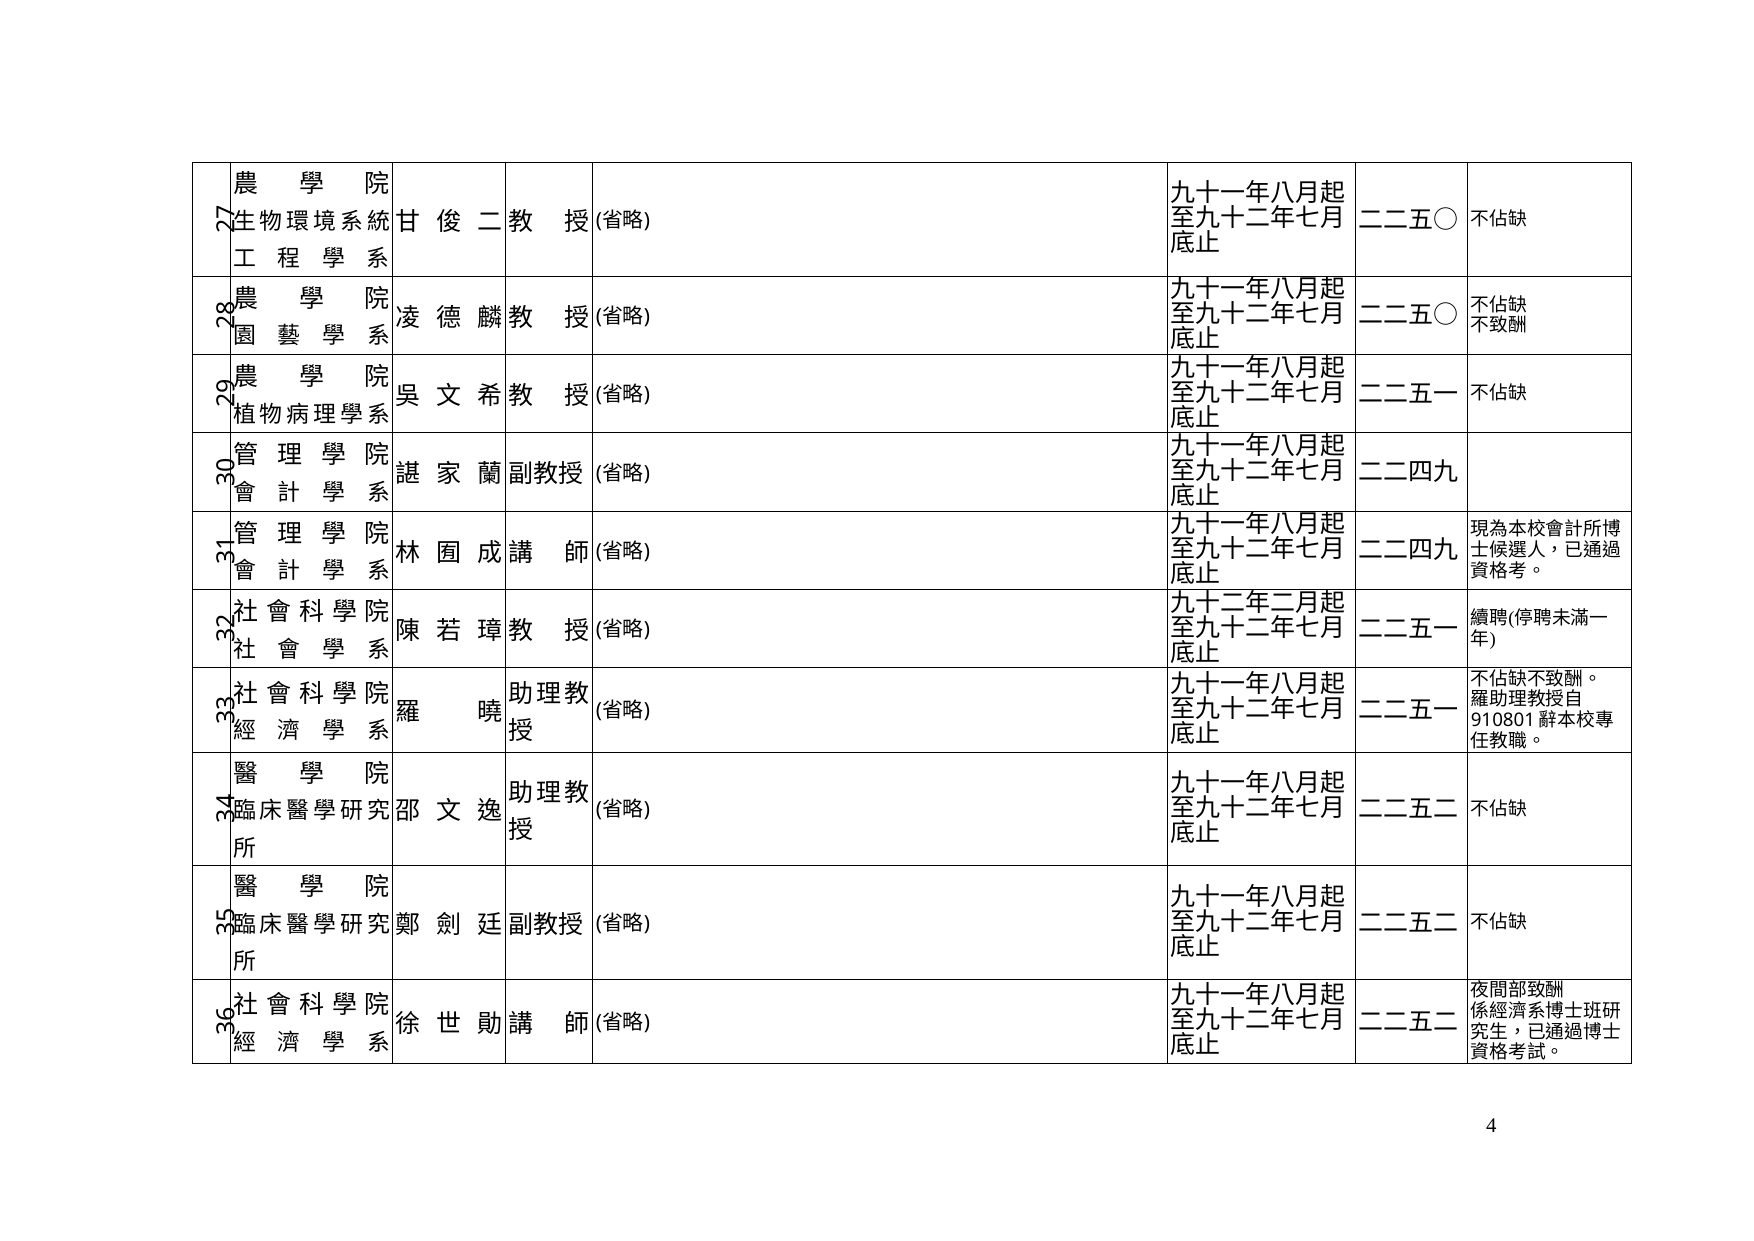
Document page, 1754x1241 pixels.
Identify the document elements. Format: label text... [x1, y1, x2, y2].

table_cell 農學院 植物病理學系 [231, 355, 392, 432]
table_cell 副教授 [506, 433, 592, 511]
table_cell 二二五一 [1356, 590, 1467, 667]
table_cell 九十一年八月起至九十二年七月底止 [1168, 866, 1355, 979]
table_cell 二二四九 [1356, 433, 1467, 511]
table_cell 九十一年八月起至九十二年七月底止 [1168, 277, 1355, 354]
table_cell 夜間部致酬 係經濟系博士班研究生，已通過博士資格考試。 [1468, 980, 1631, 1063]
table_cell 二二五二 [1356, 753, 1467, 865]
table_cell 副教授 [506, 866, 592, 979]
table_cell 現為本校會計所博士候選人，已通過資格考。 [1468, 512, 1631, 589]
table_cell 農學院 園藝學系 [231, 277, 392, 354]
table_cell 邵文逸 [393, 753, 505, 865]
table_cell 30 [193, 433, 230, 511]
table_cell 九十一年八月起至九十二年七月底止 [1168, 753, 1355, 865]
table_cell 不佔缺不致酬。 羅助理教授自910801辭本校專任教職。 [1468, 668, 1631, 752]
table_cell 管理學院 會計學系 [231, 433, 392, 511]
table_cell 鄭劍廷 [393, 866, 505, 979]
table_cell 諶家蘭 [393, 433, 505, 511]
table_cell (省略) [593, 866, 1167, 979]
table_cell 不佔缺 [1468, 355, 1631, 432]
table_cell 28 [193, 277, 230, 354]
table_cell (省略) [593, 980, 1167, 1063]
table_cell 陳若璋 [393, 590, 505, 667]
table_cell 不佔缺 [1468, 163, 1631, 276]
table_cell 九十一年八月起至九十二年七月底止 [1168, 355, 1355, 432]
table_cell 甘俊二 [393, 163, 505, 276]
table_cell 32 [193, 590, 230, 667]
table_cell 社會科學院 經濟學系 [231, 668, 392, 752]
table_cell (省略) [593, 277, 1167, 354]
table_cell 九十一年八月起至九十二年七月底止 [1168, 433, 1355, 511]
table_cell 不佔缺 不致酬 [1468, 277, 1631, 354]
table_cell 34 [193, 753, 230, 865]
table_cell (省略) [593, 163, 1167, 276]
table_cell 二二五二 [1356, 980, 1467, 1063]
table_cell 二二五二 [1356, 866, 1467, 979]
table_cell 教授 [506, 163, 592, 276]
table_cell (省略) [593, 355, 1167, 432]
table_cell 吳文希 [393, 355, 505, 432]
table_cell 講師 [506, 512, 592, 589]
table_cell (省略) [593, 512, 1167, 589]
table_cell 九十一年八月起至九十二年七月底止 [1168, 980, 1355, 1063]
table_cell 九十一年八月起至九十二年七月底止 [1168, 668, 1355, 752]
table_cell 林囿成 [393, 512, 505, 589]
table_cell 講師 [506, 980, 592, 1063]
table_cell 社會科學院 經濟學系 [231, 980, 392, 1063]
table_cell 二二五○ [1356, 163, 1467, 276]
table_cell 教授 [506, 590, 592, 667]
table_cell 二二五一 [1356, 355, 1467, 432]
table_cell 九十二年二月起至九十二年七月底止 [1168, 590, 1355, 667]
table_cell 社會科學院 社會學系 [231, 590, 392, 667]
table_cell 29 [193, 355, 230, 432]
table_cell 31 [193, 512, 230, 589]
table_cell [1468, 433, 1631, 511]
table_cell 36 [193, 980, 230, 1063]
table_cell 徐世勛 [393, 980, 505, 1063]
table_cell 不佔缺 [1468, 753, 1631, 865]
table_cell 醫學院 臨床醫學研究所 [231, 866, 392, 979]
table_cell 33 [193, 668, 230, 752]
table_cell 教授 [506, 277, 592, 354]
table_cell 凌德麟 [393, 277, 505, 354]
table_cell (省略) [593, 668, 1167, 752]
table_cell 教授 [506, 355, 592, 432]
table_cell 醫學院 臨床醫學研究所 [231, 753, 392, 865]
table_cell (省略) [593, 753, 1167, 865]
table_cell 二二五一 [1356, 668, 1467, 752]
table_cell 羅曉 [393, 668, 505, 752]
table_cell 35 [193, 866, 230, 979]
table_cell 二二五○ [1356, 277, 1467, 354]
table_cell 九十一年八月起至九十二年七月底止 [1168, 163, 1355, 276]
table_cell 助理教授 [506, 753, 592, 865]
table_cell 二二四九 [1356, 512, 1467, 589]
table_cell 農學院 生物環境系統工程學系 [231, 163, 392, 276]
table_cell 27 [193, 163, 230, 276]
table_cell 不佔缺 [1468, 866, 1631, 979]
table_cell (省略) [593, 433, 1167, 511]
table_cell 助理教授 [506, 668, 592, 752]
table_cell 續聘(停聘未滿一年) [1468, 590, 1631, 667]
table_cell 管理學院 會計學系 [231, 512, 392, 589]
table_cell (省略) [593, 590, 1167, 667]
table_cell 九十一年八月起至九十二年七月底止 [1168, 512, 1355, 589]
